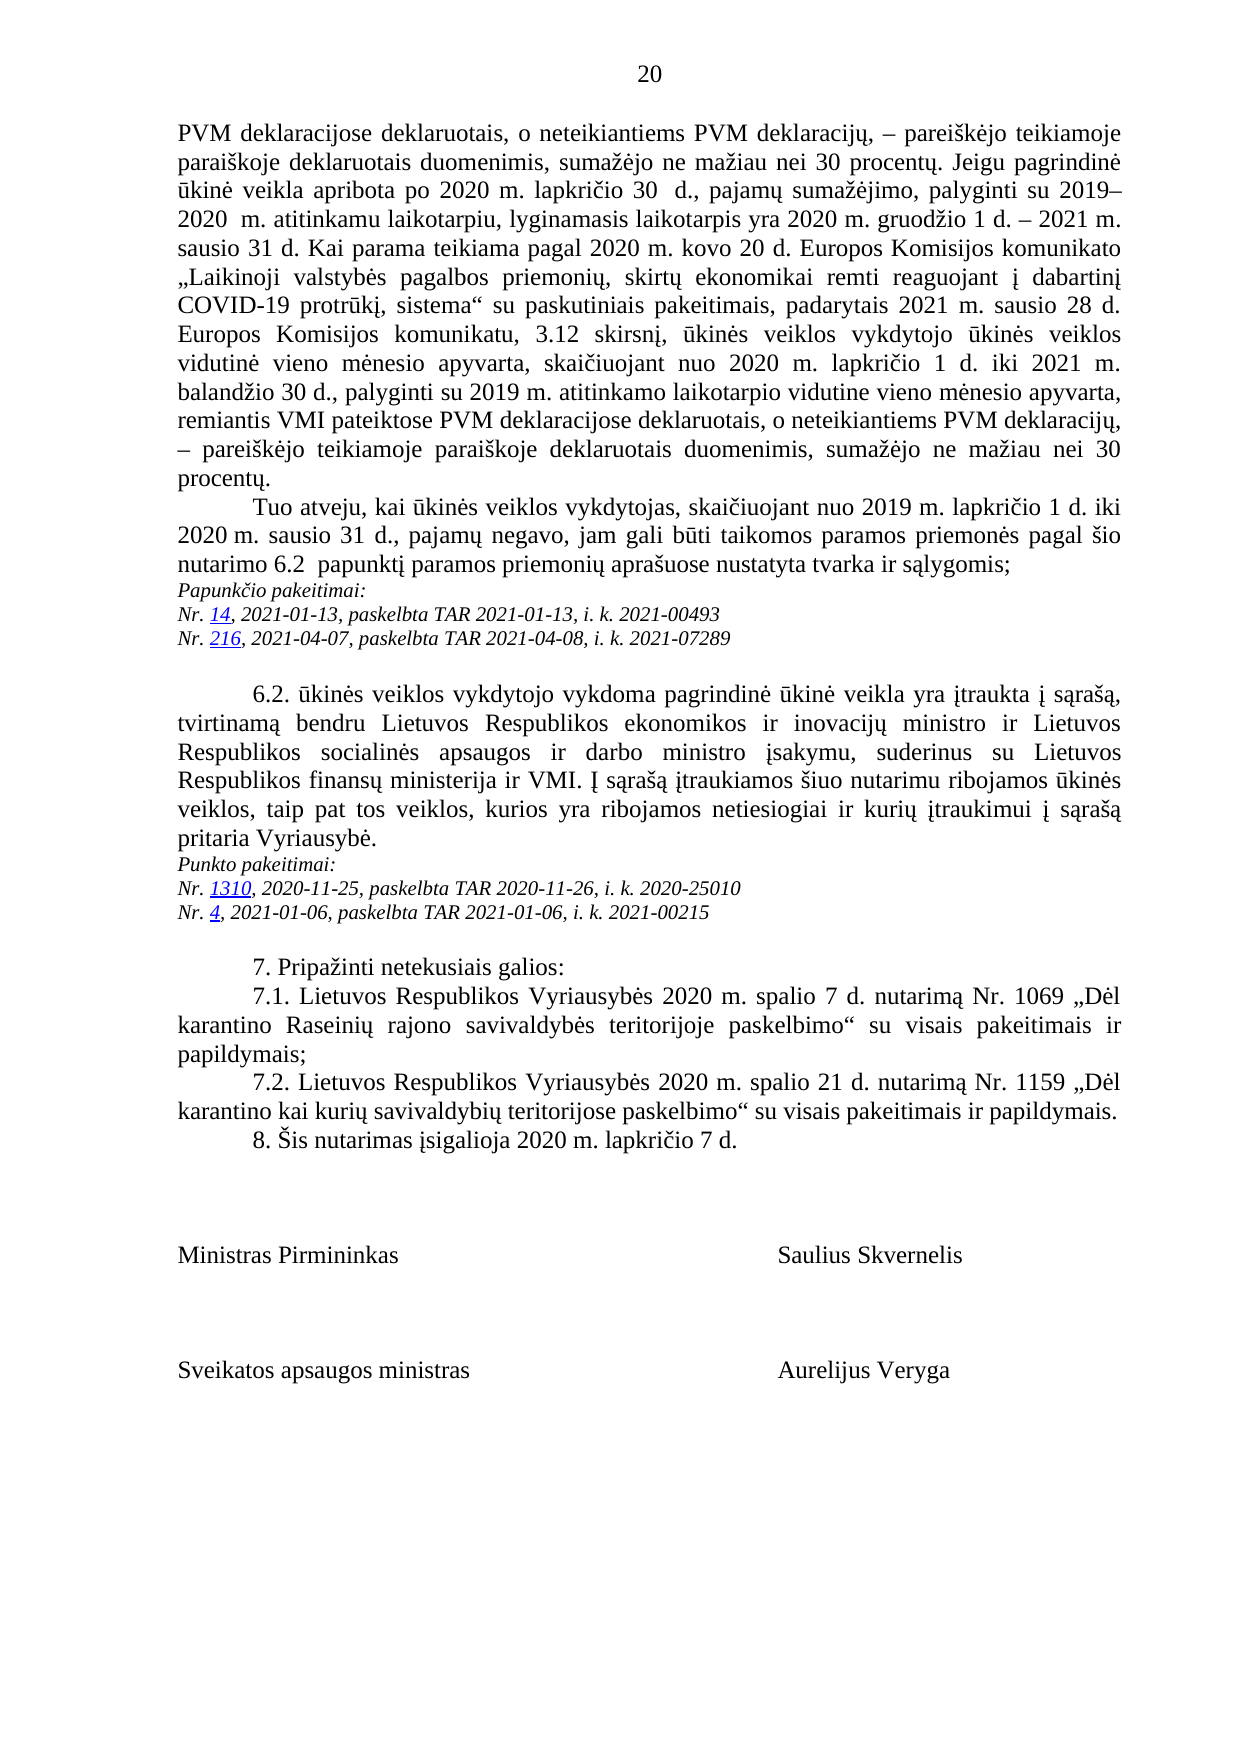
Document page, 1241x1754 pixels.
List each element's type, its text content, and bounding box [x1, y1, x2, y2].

text Papunkčio pakeitimai: [177, 578, 1122, 602]
text Nr. 14, 2021-01-13, paskelbta TAR 2021-01-13, i. k. 2021-00493 [177, 602, 1122, 626]
text Ministras Pirmininkas Saulius Skvernelis [177, 1240, 1122, 1269]
text Sveikatos apsaugos ministras Aurelijus Veryga [177, 1355, 1122, 1384]
text Tuo atveju, kai ūkinės veiklos vykdytojas, skaičiuojant nuo 2019 m. lapkričio 1 d. iki 2020 m. sausio 31 d., pajamų negavo, jam gali būti taikomos paramos priemonės pagal šio nutarimo 6.2 papunktį paramos priemonių aprašuose nustatyta tvarka ir sąlygomis; [177, 492, 1122, 578]
text Nr. 4, 2021-01-06, paskelbta TAR 2021-01-06, i. k. 2021-00215 [177, 900, 1122, 924]
text PVM deklaracijose deklaruotais, o neteikiantiems PVM deklaracijų, – pareiškėjo teikiamoje paraiškoje deklaruotais duomenimis, sumažėjo ne mažiau nei 30 procentų. Jeigu pagrindinė ūkinė veikla apribota po 2020 m. lapkričio 30 d., pajamų sumažėjimo, palyginti su 2019–2020 m. atitinkamu laikotarpiu, lyginamasis laikotarpis yra 2020 m. gruodžio 1 d. – 2021 m. sausio 31 d. Kai parama teikiama pagal 2020 m. kovo 20 d. Europos Komisijos komunikato „Laikinoji valstybės pagalbos priemonių, skirtų ekonomikai remti reaguojant į dabartinį COVID-19 protrūkį, sistema“ su paskutiniais pakeitimais, padarytais 2021 m. sausio 28 d. Europos Komisijos komunikatu, 3.12 skirsnį, ūkinės veiklos vykdytojo ūkinės veiklos vidutinė vieno mėnesio apyvarta, skaičiuojant nuo 2020 m. lapkričio 1 d. iki 2021 m. balandžio 30 d., palyginti su 2019 m. atitinkamo laikotarpio vidutine vieno mėnesio apyvarta, remiantis VMI pateiktose PVM deklaracijose deklaruotais, o neteikiantiems PVM deklaracijų, – pareiškėjo teikiamoje paraiškoje deklaruotais duomenimis, sumažėjo ne mažiau nei 30 procentų. [177, 118, 1122, 492]
text 6.2. ūkinės veiklos vykdytojo vykdoma pagrindinė ūkinė veikla yra įtraukta į sąrašą, tvirtinamą bendru Lietuvos Respublikos ekonomikos ir inovacijų ministro ir Lietuvos Respublikos socialinės apsaugos ir darbo ministro įsakymu, suderinus su Lietuvos Respublikos finansų ministerija ir VMI. Į sąrašą įtraukiamos šiuo nutarimu ribojamos ūkinės veiklos, taip pat tos veiklos, kurios yra ribojamos netiesiogiai ir kurių įtraukimui į sąrašą pritaria Vyriausybė. [177, 679, 1122, 852]
text 8. Šis nutarimas įsigalioja 2020 m. lapkričio 7 d. [177, 1125, 1122, 1154]
text Nr. 216, 2021-04-07, paskelbta TAR 2021-04-08, i. k. 2021-07289 [177, 626, 1122, 650]
text 7.2. Lietuvos Respublikos Vyriausybės 2020 m. spalio 21 d. nutarimą Nr. 1159 „Dėl karantino kai kurių savivaldybių teritorijose paskelbimo“ su visais pakeitimais ir papildymais. [177, 1067, 1122, 1125]
text 7. Pripažinti netekusiais galios: [177, 952, 1122, 981]
text Punkto pakeitimai: [177, 852, 1122, 876]
text Nr. 1310, 2020-11-25, paskelbta TAR 2020-11-26, i. k. 2020-25010 [177, 876, 1122, 900]
text 7.1. Lietuvos Respublikos Vyriausybės 2020 m. spalio 7 d. nutarimą Nr. 1069 „Dėl karantino Raseinių rajono savivaldybės teritorijoje paskelbimo“ su visais pakeitimais ir papildymais; [177, 981, 1122, 1067]
